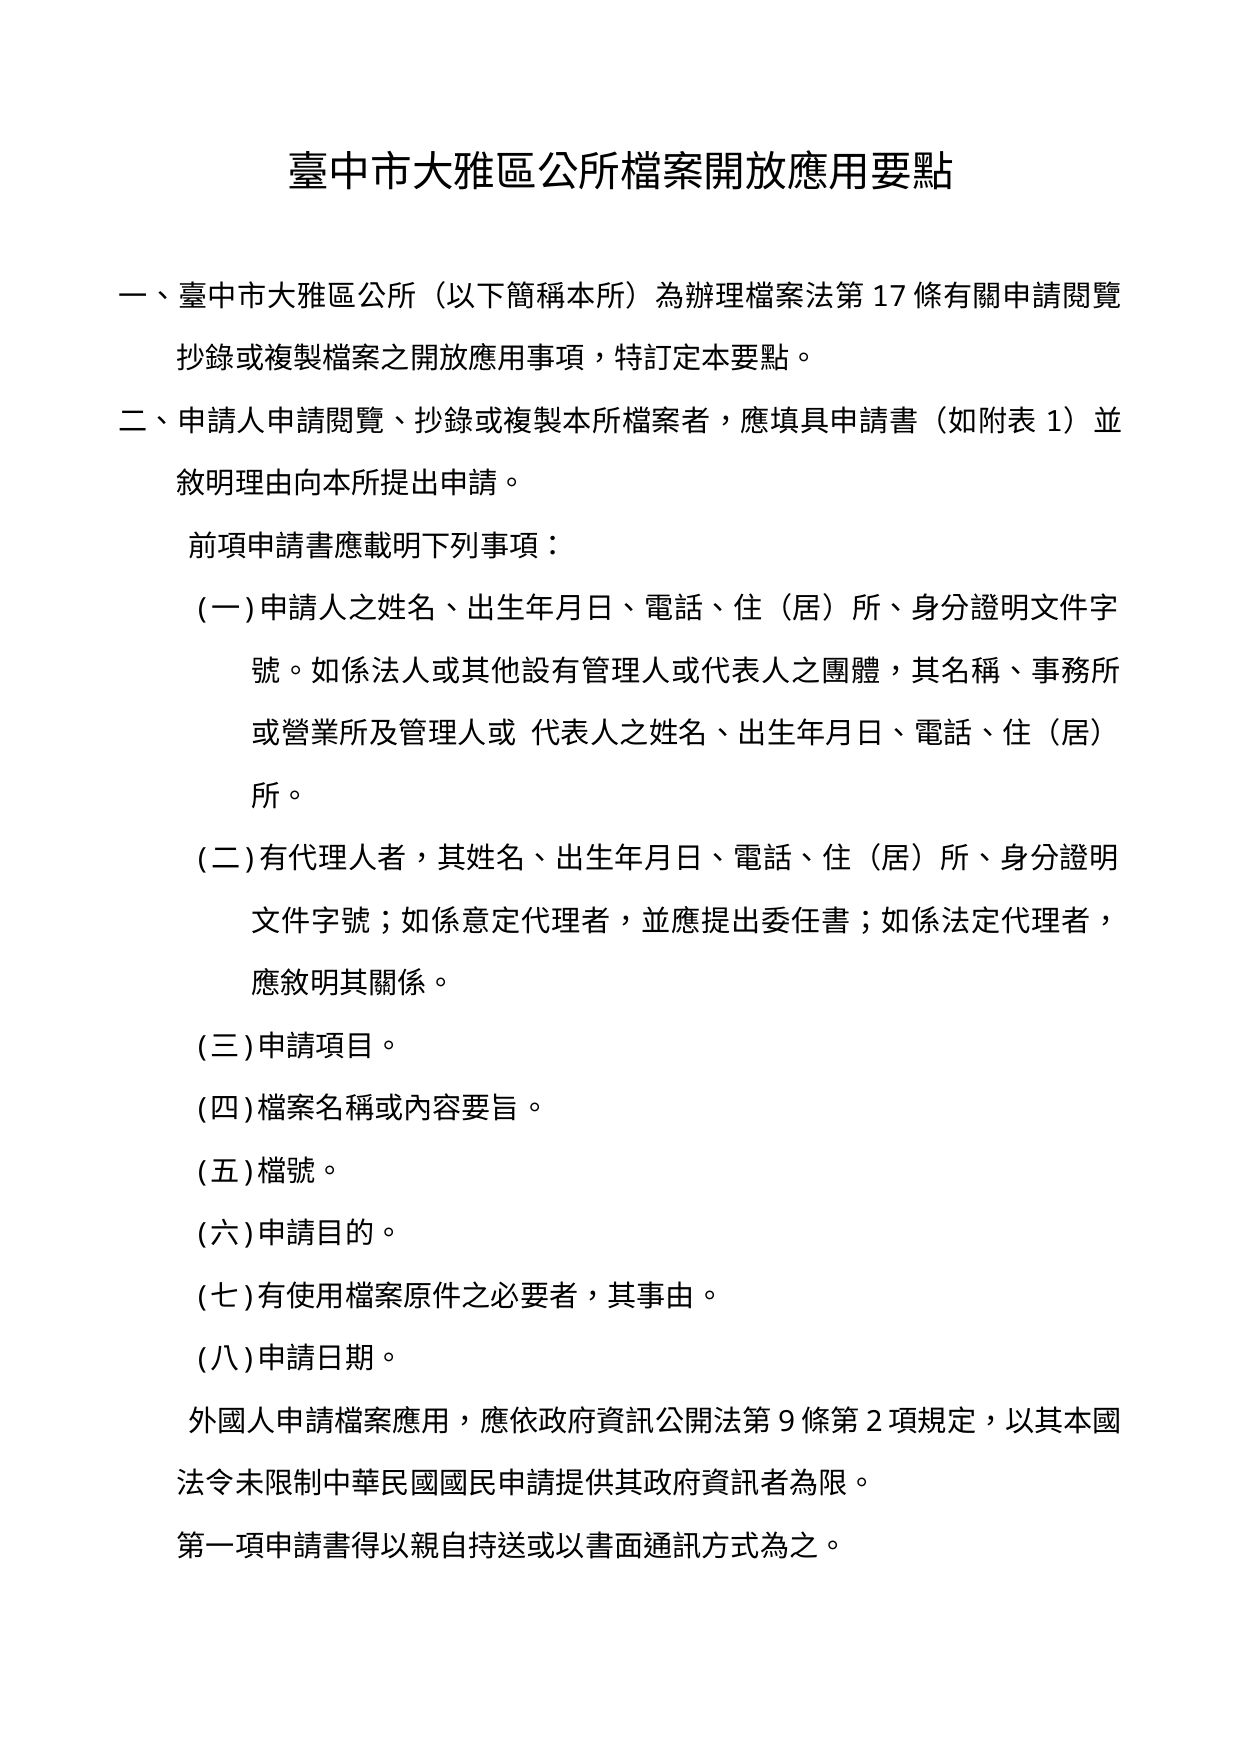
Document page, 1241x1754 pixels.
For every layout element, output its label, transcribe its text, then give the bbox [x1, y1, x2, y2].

text (五)檔號。 [193, 1127, 1122, 1189]
text (七)有使用檔案原件之必要者，其事由。 [193, 1252, 1122, 1314]
text 第一項申請書得以親自持送或以書面通訊方式為之。 [118, 1502, 1122, 1564]
text (八)申請日期。 [193, 1314, 1122, 1377]
text 一、臺中市大雅區公所（以下簡稱本所）為辦理檔案法第17條有關申請閱覽、抄錄或複製檔案之開放應用事項，特訂定本要點。 [118, 252, 1122, 377]
text (三)申請項目。 [193, 1002, 1122, 1064]
text (二)有代理人者，其姓名、出生年月日、電話、住（居）所、身分證明文件字號；如係意定代理者，並應提出委任書；如係法定代理者，應敘明其關係。 [193, 814, 1122, 1002]
text 前項申請書應載明下列事項： [118, 502, 1122, 564]
text 二、申請人申請閱覽、抄錄或複製本所檔案者，應填具申請書（如附表1）並敘明理由向本所提出申請。 [118, 377, 1122, 502]
text 臺中市大雅區公所檔案開放應用要點 [118, 127, 1122, 189]
text (一)申請人之姓名、出生年月日、電話、住（居）所、身分證明文件字號。如係法人或其他設有管理人或代表人之團體，其名稱、事務所或營業所及管理人或 代表人之姓名、出生年月日、電話、住（居）所。 [193, 564, 1122, 814]
text 外國人申請檔案應用，應依政府資訊公開法第9條第2項規定，以其本國法令未限制中華民國國民申請提供其政府資訊者為限。 [118, 1377, 1122, 1502]
text (六)申請目的。 [193, 1189, 1122, 1252]
text (四)檔案名稱或內容要旨。 [193, 1064, 1122, 1127]
